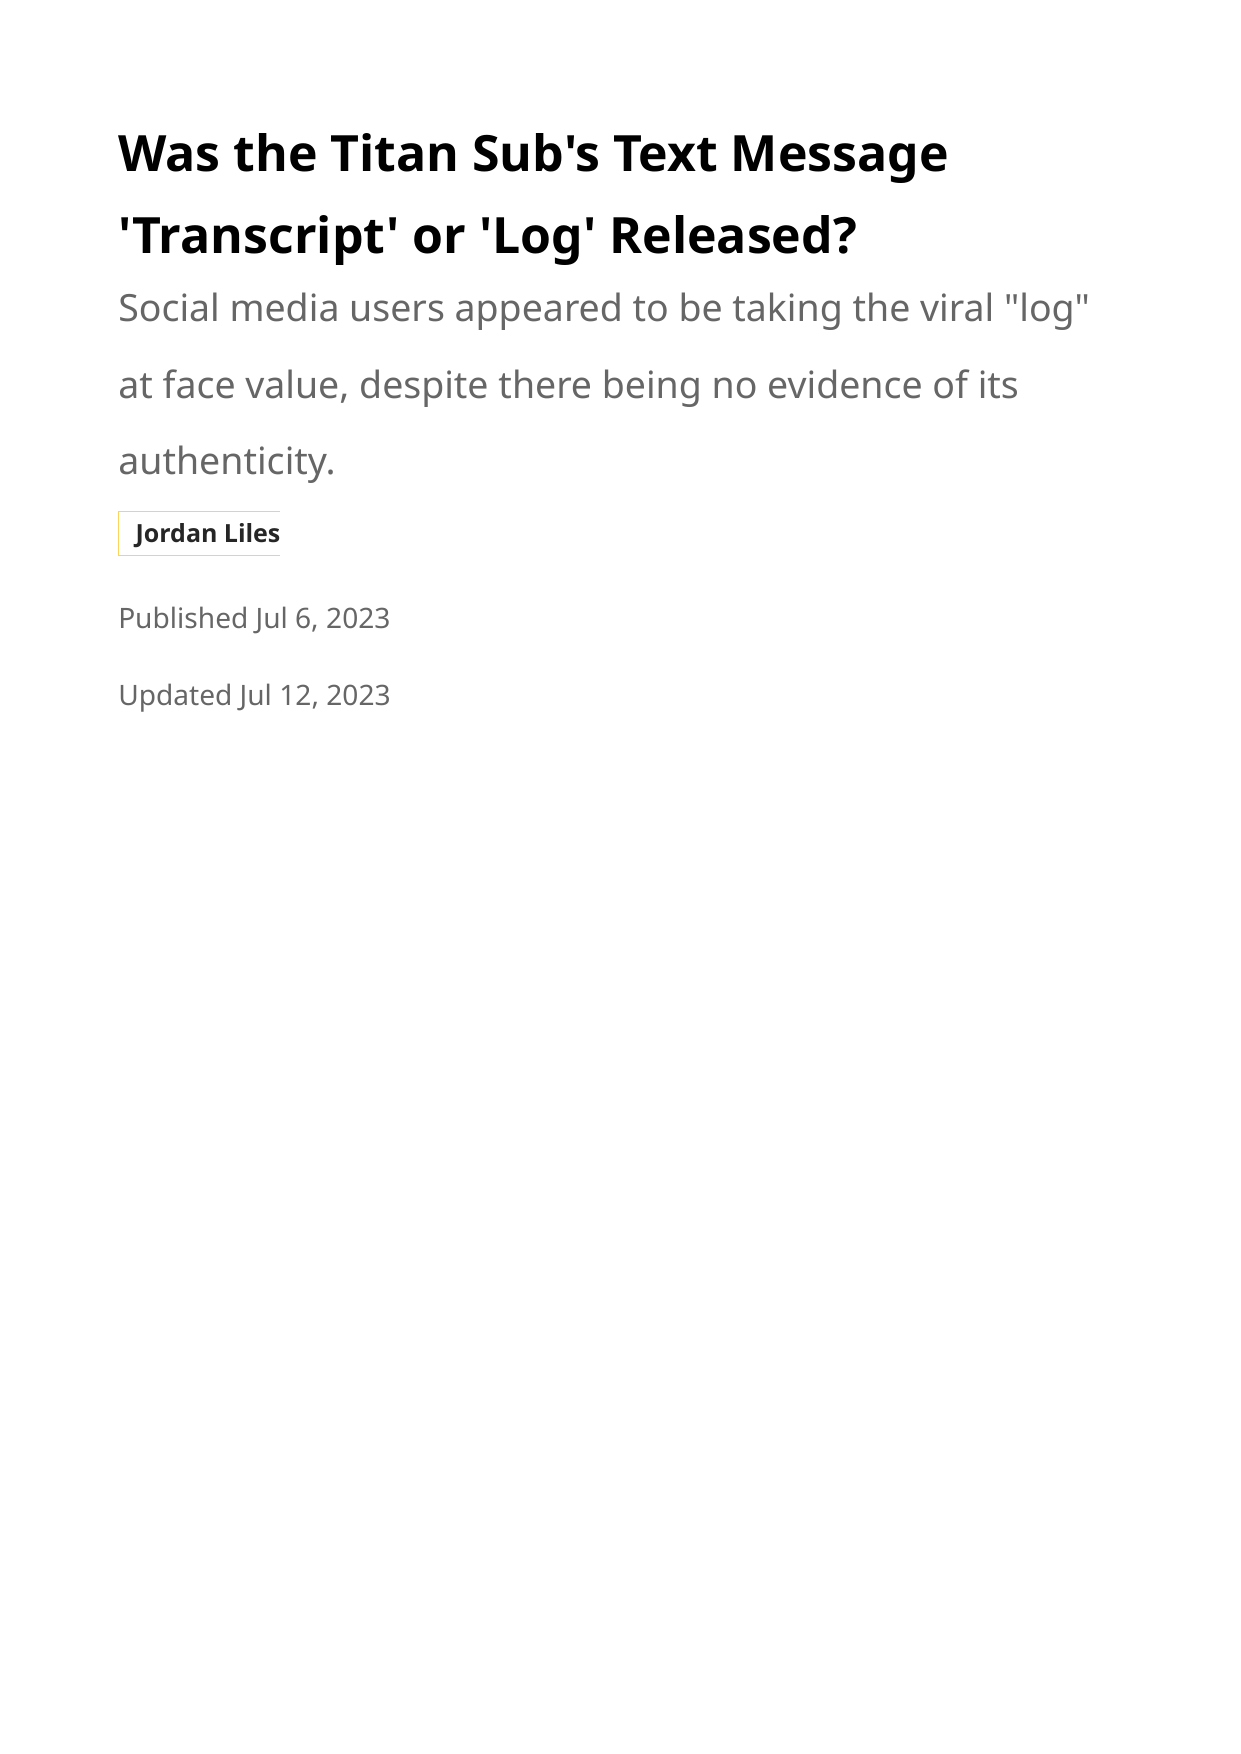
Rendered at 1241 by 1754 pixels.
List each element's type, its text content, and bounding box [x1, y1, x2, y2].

subtitle Was the Titan Sub's Text Message 'Transcript' or 'Log' Released? [118, 118, 1122, 268]
subtitle Social media users appeared to be taking the viral "log" at face value, despite there being no evidence of its authenticity. [118, 281, 1122, 486]
subtitle Jordan Liles [119, 511, 1122, 555]
subtitle Published Jul 6, 2023 [118, 598, 1122, 637]
text Updated Jul 12, 2023 [118, 675, 1091, 713]
